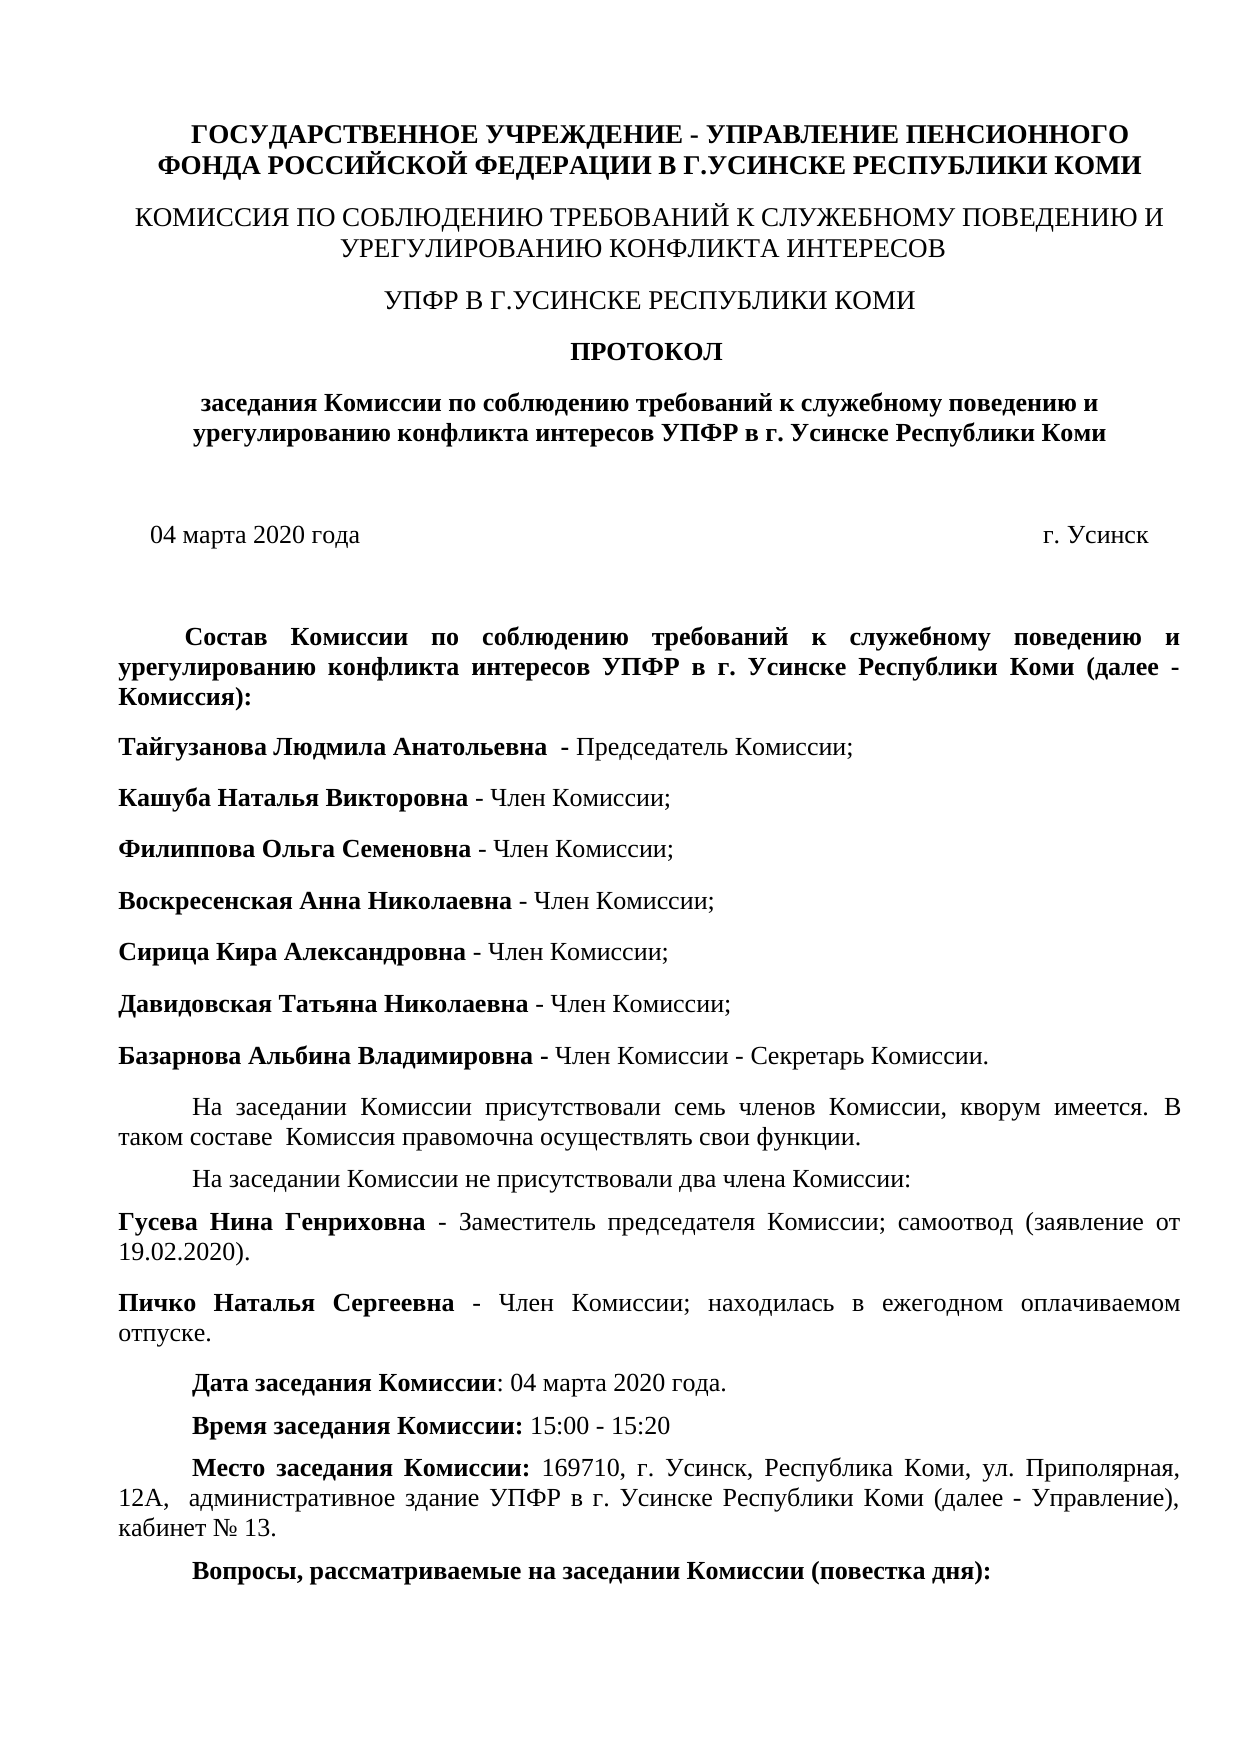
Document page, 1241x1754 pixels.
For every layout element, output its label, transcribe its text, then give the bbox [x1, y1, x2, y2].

text Базарнова Альбина Владимировна - Член Комиссии - Секретарь Комиссии. [118, 1040, 1181, 1070]
text 04 марта 2020 года г. Усинск [118, 519, 1181, 549]
text ПРОТОКОЛ [118, 336, 1181, 366]
text УПФР В Г.УСИНСКЕ РЕСПУБЛИКИ КОМИ [118, 284, 1181, 316]
text Гусева Нина Генриховна - Заместитель председателя Комиссии; самоотвод (заявление от 19.02.2020). [118, 1206, 1181, 1266]
text КОМИССИЯ ПО СОБЛЮДЕНИЮ ТРЕБОВАНИЙ К СЛУЖЕБНОМУ ПОВЕДЕНИЮ И УРЕГУЛИРОВАНИЮ КОНФЛИКТА ИНТЕРЕСОВ [118, 201, 1181, 263]
text Дата заседания Комиссии: 04 марта 2020 года. [118, 1367, 1181, 1397]
text Давидовская Татьяна Николаевна - Член Комиссии; [118, 987, 1181, 1019]
text Филиппова Ольга Семеновна - Член Комиссии; [118, 833, 1181, 863]
text Тайгузанова Людмила Анатольевна - Председатель Комиссии; [118, 731, 1181, 761]
text Сирица Кира Александровна - Член Комиссии; [118, 936, 1181, 966]
text Кашуба Наталья Викторовна - Член Комиссии; [118, 782, 1181, 812]
text Место заседания Комиссии: 169710, г. Усинск, Республика Коми, ул. Приполярная, 12А, административное здание УПФР в г. Усинске Республики Коми (далее - Управление), кабинет № 13. [118, 1452, 1181, 1542]
text На заседании Комиссии не присутствовали два члена Комиссии: [118, 1163, 1181, 1193]
text Воскресенская Анна Николаевна - Член Комиссии; [118, 884, 1181, 916]
text На заседании Комиссии присутствовали семь членов Комиссии, кворум имеется. В таком составе Комиссия правомочна осуществлять свои функции. [118, 1091, 1181, 1151]
text Пичко Наталья Сергеевна - Член Комиссии; находилась в ежегодном оплачиваемом отпуске. [118, 1287, 1181, 1347]
text Состав Комиссии по соблюдению требований к служебному поведению и урегулированию конфликта интересов УПФР в г. Усинске Республики Коми (далее - Комиссия): [118, 621, 1181, 711]
text Время заседания Комиссии: 15:00 - 15:20 [118, 1410, 1181, 1440]
text заседания Комиссии по соблюдению требований к служебному поведению и урегулированию конфликта интересов УПФР в г. Усинске Республики Коми [118, 387, 1181, 447]
text Вопросы, рассматриваемые на заседании Комиссии (повестка дня): [118, 1555, 1181, 1585]
text ГОСУДАРСТВЕННОЕ УЧРЕЖДЕНИЕ - УПРАВЛЕНИЕ ПЕНСИОННОГО ФОНДА РОССИЙСКОЙ ФЕДЕРАЦИИ В Г.УСИНСКЕ РЕСПУБЛИКИ КОМИ [0, 118, 1181, 180]
